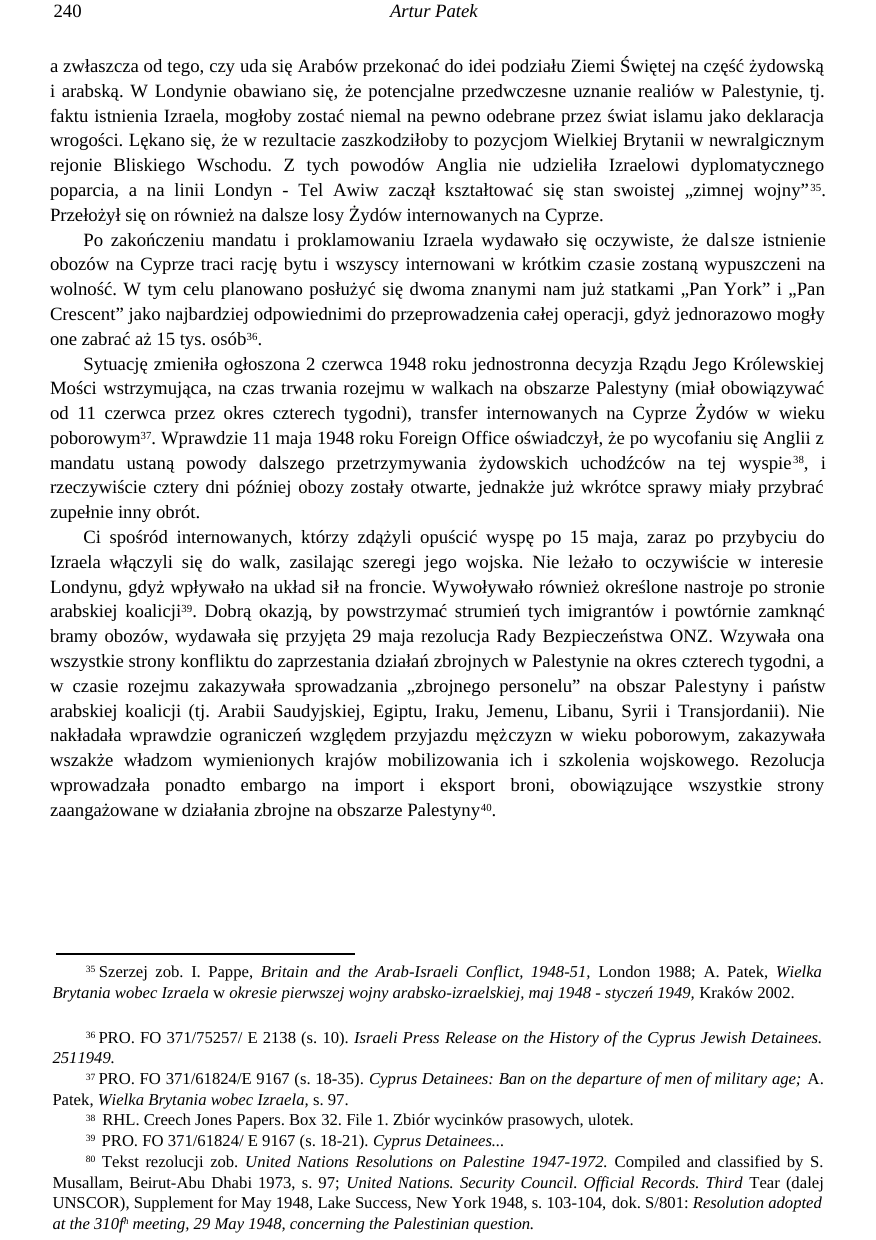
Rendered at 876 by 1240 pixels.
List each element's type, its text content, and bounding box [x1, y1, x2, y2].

text 37 PRO. FO 371/61824/E 9167 (s. 18-35). Cyprus Detainees: Ban on the departure of men of military age; A. Patek, Wielka Brytania wobec Izraela, s. 97. [52, 1069, 824, 1109]
text 35 Szerzej zob. I. Pappe, Britain and the Arab-Israeli Conflict, 1948-51, London 1988; A. Patek, Wiel­ka Brytania wobec Izraela w okresie pierwszej wojny arabsko-izraelskiej, maj 1948 - styczeń 1949, Kra­ków 2002. [52, 962, 824, 1002]
text Po zakończeniu mandatu i proklamowaniu Izraela wydawało się oczywiste, że dal­sze istnienie obozów na Cyprze traci rację bytu i wszyscy internowani w krótkim cza­sie zostaną wypuszczeni na wolność. W tym celu planowano posłużyć się dwoma zna­nymi nam już statkami „Pan York” i „Pan Crescent” jako najbardziej odpowiednimi do przeprowadzenia całej operacji, gdyż jednorazowo mogły one zabrać aż 15 tys. osób36. [50, 228, 826, 349]
text Artur Patek [390, 0, 485, 22]
text 80 Tekst rezolucji zob. United Nations Resolutions on Palestine 1947-1972. Compiled and classified by S. Musallam, Beirut-Abu Dhabi 1973, s. 97; United Nations. Security Council. Official Records. Third Tear (dalej UNSCOR), Supplement for May 1948, Lake Success, New York 1948, s. 103-104, dok. S/801: Resolution adopted at the 310fh meeting, 29 May 1948, concerning the Palestinian question. [52, 1152, 824, 1233]
text a zwłaszcza od tego, czy uda się Arabów przekonać do idei podziału Ziemi Świętej na część żydowską i arabską. W Londynie obawiano się, że potencjalne przedwczesne uznanie realiów w Palestynie, tj. faktu istnienia Izraela, mogłoby zostać niemal na pewno odebrane przez świat islamu jako deklaracja wrogości. Lękano się, że w rezul­tacie zaszkodziłoby to pozycjom Wielkiej Brytanii w newralgicznym rejonie Bliskiego Wschodu. Z tych powodów Anglia nie udzieliła Izraelowi dyplomatycznego poparcia, a na linii Londyn - Tel Awiw zaczął kształtować się stan swoistej „zimnej wojny”35. Przełożył się on również na dalsze losy Żydów internowanych na Cyprze. [50, 55, 826, 225]
text Ci spośród internowanych, którzy zdążyli opuścić wyspę po 15 maja, zaraz po przybyciu do Izraela włączyli się do walk, zasilając szeregi jego wojska. Nie leżało to oczywiście w interesie Londynu, gdyż wpływało na układ sił na froncie. Wywoływało również określone nastroje po stronie arabskiej koalicji39. Dobrą okazją, by powstrzy­mać strumień tych imigrantów i powtórnie zamknąć bramy obozów, wydawała się przyjęta 29 maja rezolucja Rady Bezpieczeństwa ONZ. Wzywała ona wszystkie strony konfliktu do zaprzestania działań zbrojnych w Palestynie na okres czterech tygodni, a w czasie rozejmu zakazywała sprowadzania „zbrojnego personelu” na obszar Pale­styny i państw arabskiej koalicji (tj. Arabii Saudyjskiej, Egiptu, Iraku, Jemenu, Libanu, Syrii i Transjordanii). Nie nakładała wprawdzie ograniczeń względem przyjazdu męż­czyzn w wieku poborowym, zakazywała wszakże władzom wymienionych krajów mobilizowania ich i szkolenia wojskowego. Rezolucja wprowadzała ponadto embargo na import i eksport broni, obowiązujące wszystkie strony zaangażowane w działania zbrojne na obszarze Palestyny40. [50, 526, 826, 820]
text Sytuację zmieniła ogłoszona 2 czerwca 1948 roku jednostronna decyzja Rządu Jego Królewskiej Mości wstrzymująca, na czas trwania rozejmu w walkach na obszarze Palestyny (miał obowiązywać od 11 czerwca przez okres czterech tygodni), transfer internowanych na Cyprze Żydów w wieku poborowym37. Wprawdzie 11 maja 1948 roku Foreign Office oświadczył, że po wycofaniu się Anglii z mandatu ustaną powody dalszego przetrzymywania żydowskich uchodźców na tej wyspie38, i rzeczywiście cztery dni później obozy zostały otwarte, jednakże już wkrótce sprawy miały przybrać zupełnie inny obrót. [50, 352, 826, 523]
text 39 PRO. FO 371/61824/ E 9167 (s. 18-21). Cyprus Detainees... [52, 1131, 824, 1150]
text 36 PRO. FO 371/75257/ E 2138 (s. 10). Israeli Press Release on the History of the Cyprus Jewish De­tainees. 2511949. [52, 1027, 824, 1065]
text 240 [53, 0, 94, 22]
text 38 RHL. Creech Jones Papers. Box 32. File 1. Zbiór wycinków prasowych, ulotek. [52, 1110, 824, 1129]
